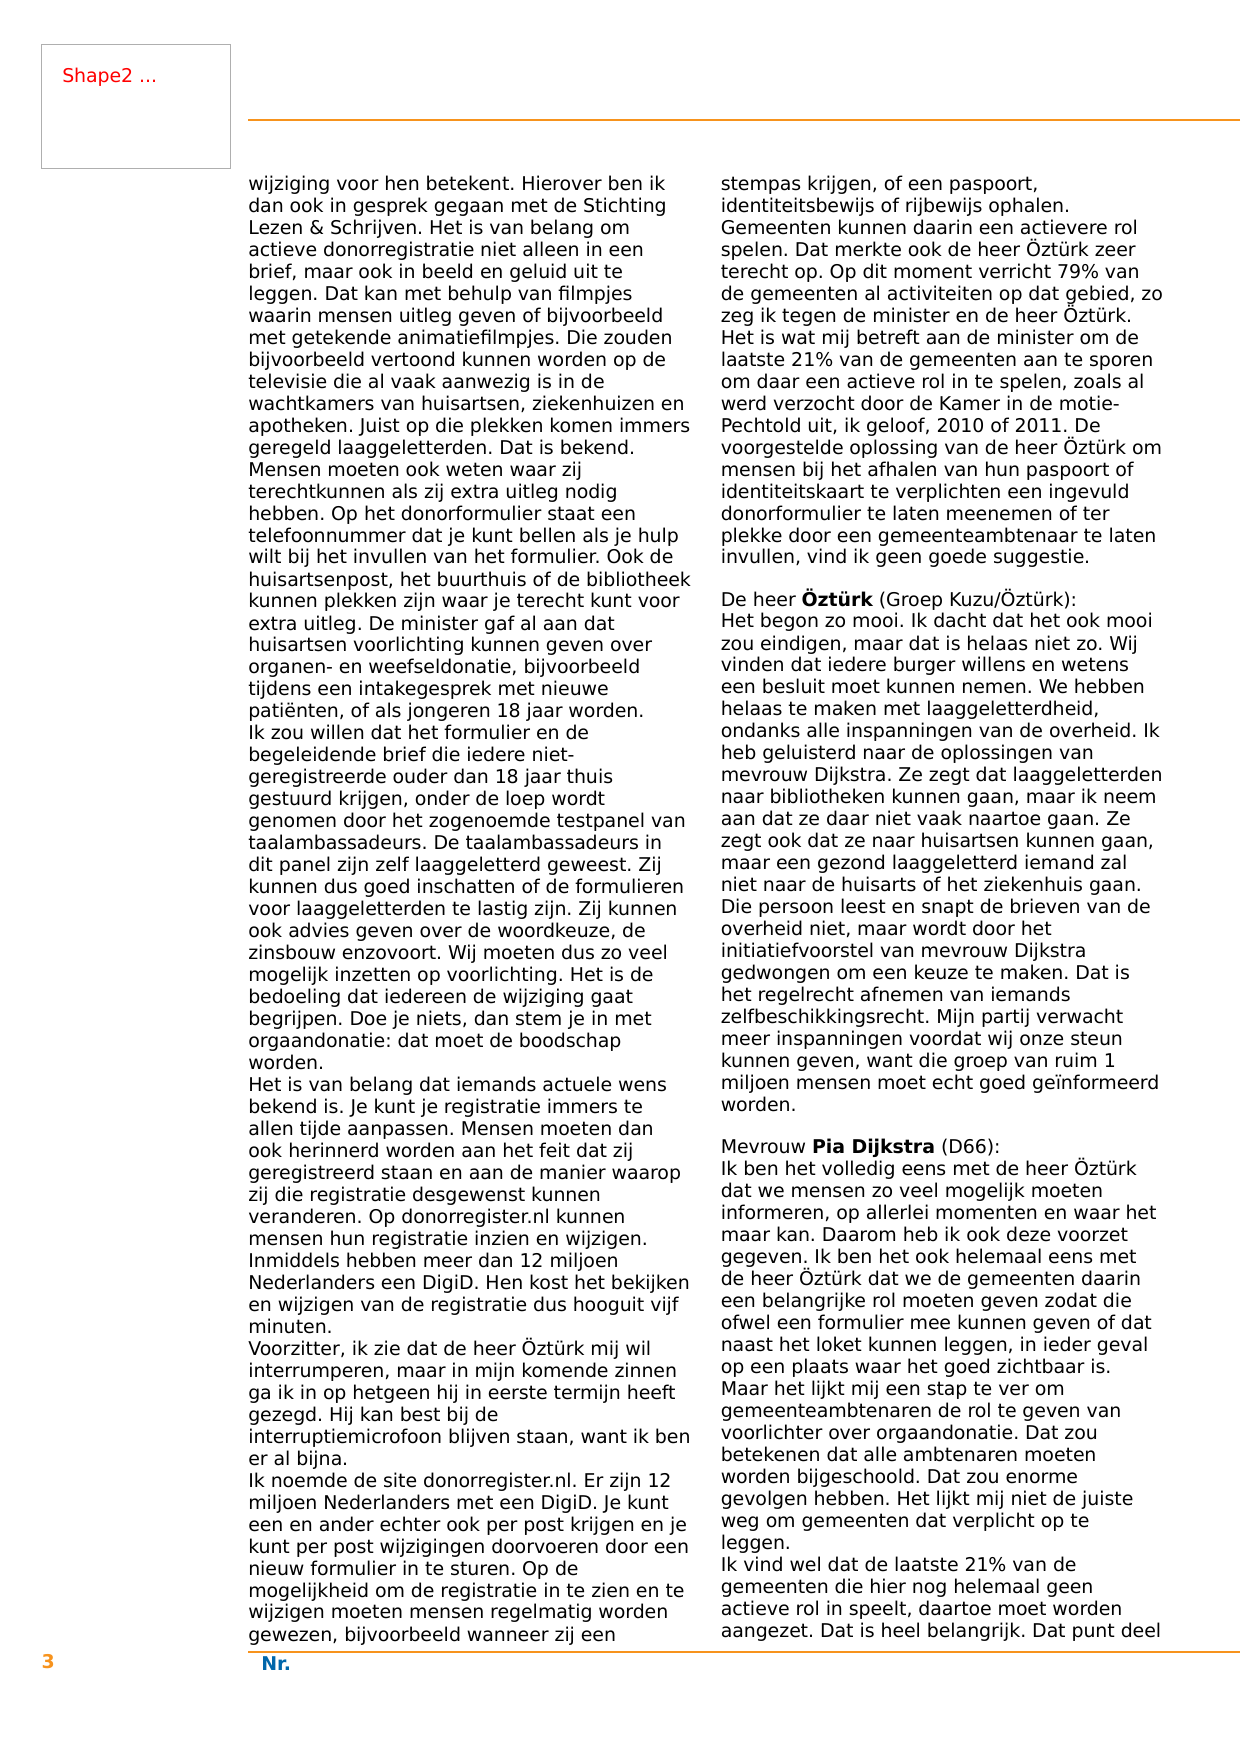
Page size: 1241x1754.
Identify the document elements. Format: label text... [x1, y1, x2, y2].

text Het is van belang dat iemands actuele wens bekend is. Je kunt je registratie immers te allen tijde aanpassen. Mensen moeten dan ook herinnerd worden aan het feit dat zij geregistreerd staan en aan de manier waarop zij die registratie desgewenst kunnen veranderen. Op donorregister.nl kunnen mensen hun registratie inzien en wijzigen. Inmiddels hebben meer dan 12 miljoen Nederlanders een DigiD. Hen kost het bekijken en wijzigen van de registratie dus hooguit vijf minuten. [248, 1074, 691, 1338]
text De heer Öztürk (Groep Kuzu/Öztürk): [721, 588, 1163, 610]
text Ik zou willen dat het formulier en de begeleidende brief die iedere niet-geregistreerde ouder dan 18 jaar thuis gestuurd krijgen, onder de loep wordt genomen door het zogenoemde testpanel van taalambassadeurs. De taalambassadeurs in dit panel zijn zelf laaggeletterd geweest. Zij kunnen dus goed inschatten of de formulieren voor laaggeletterden te lastig zijn. Zij kunnen ook advies geven over de woordkeuze, de zinsbouw enzovoort. Wij moeten dus zo veel mogelijk inzetten op voorlichting. Het is de bedoeling dat iedereen de wijziging gaat begrijpen. Doe je niets, dan stem je in met orgaandonatie: dat moet de boodschap worden. [248, 722, 691, 1074]
text Ik noemde de site donorregister.nl. Er zijn 12 miljoen Nederlanders met een DigiD. Je kunt een en ander echter ook per post krijgen en je kunt per post wijzigingen doorvoeren door een nieuw formulier in te sturen. Op de mogelijkheid om de registratie in te zien en te wijzigen moeten mensen regelmatig worden gewezen, bijvoorbeeld wanneer zij een [248, 1469, 691, 1645]
text Mensen moeten ook weten waar zij terechtkunnen als zij extra uitleg nodig hebben. Op het donorformulier staat een telefoonnummer dat je kunt bellen als je hulp wilt bij het invullen van het formulier. Ook de huisartsenpost, het buurthuis of de bibliotheek kunnen plekken zijn waar je terecht kunt voor extra uitleg. De minister gaf al aan dat huisartsen voorlichting kunnen geven over organen- en weefseldonatie, bijvoorbeeld tijdens een intakegesprek met nieuwe patiënten, of als jongeren 18 jaar worden. [248, 458, 691, 722]
text Mevrouw Pia Dijkstra (D66): [721, 1136, 1163, 1158]
text stempas krijgen, of een paspoort, identiteitsbewijs of rijbewijs ophalen. Gemeenten kunnen daarin een actievere rol spelen. Dat merkte ook de heer Öztürk zeer terecht op. Op dit moment verricht 79% van de gemeenten al activiteiten op dat gebied, zo zeg ik tegen de minister en de heer Öztürk. Het is wat mij betreft aan de minister om de laatste 21% van de gemeenten aan te sporen om daar een actieve rol in te spelen, zoals al werd verzocht door de Kamer in de motie-Pechtold uit, ik geloof, 2010 of 2011. De voorgestelde oplossing van de heer Öztürk om mensen bij het afhalen van hun paspoort of identiteitskaart te verplichten een ingevuld donorformulier te laten meenemen of ter plekke door een gemeenteambtenaar te laten invullen, vind ik geen goede suggestie. [721, 173, 1163, 568]
text wijziging voor hen betekent. Hierover ben ik dan ook in gesprek gegaan met de Stichting Lezen & Schrijven. Het is van belang om actieve donorregistratie niet alleen in een brief, maar ook in beeld en geluid uit te leggen. Dat kan met behulp van filmpjes waarin mensen uitleg geven of bijvoorbeeld met getekende animatiefilmpjes. Die zouden bijvoorbeeld vertoond kunnen worden op de televisie die al vaak aanwezig is in de wachtkamers van huisartsen, ziekenhuizen en apotheken. Juist op die plekken komen immers geregeld laaggeletterden. Dat is bekend. [248, 173, 691, 458]
text Voorzitter, ik zie dat de heer Öztürk mij wil interrumperen, maar in mijn komende zinnen ga ik in op hetgeen hij in eerste termijn heeft gezegd. Hij kan best bij de interruptiemicrofoon blijven staan, want ik ben er al bijna. [248, 1338, 691, 1469]
text Ik vind wel dat de laatste 21% van de gemeenten die hier nog helemaal geen actieve rol in speelt, daartoe moet worden aangezet. Dat is heel belangrijk. Dat punt deel [721, 1553, 1163, 1641]
text Ik ben het volledig eens met de heer Öztürk dat we mensen zo veel mogelijk moeten informeren, op allerlei momenten en waar het maar kan. Daarom heb ik ook deze voorzet gegeven. Ik ben het ook helemaal eens met de heer Öztürk dat we de gemeenten daarin een belangrijke rol moeten geven zodat die ofwel een formulier mee kunnen geven of dat naast het loket kunnen leggen, in ieder geval op een plaats waar het goed zichtbaar is. Maar het lijkt mij een stap te ver om gemeenteambtenaren de rol te geven van voorlichter over orgaandonatie. Dat zou betekenen dat alle ambtenaren moeten worden bijgeschoold. Dat zou enorme gevolgen hebben. Het lijkt mij niet de juiste weg om gemeenten dat verplicht op te leggen. [721, 1158, 1163, 1553]
text Het begon zo mooi. Ik dacht dat het ook mooi zou eindigen, maar dat is helaas niet zo. Wij vinden dat iedere burger willens en wetens een besluit moet kunnen nemen. We hebben helaas te maken met laaggeletterdheid, ondanks alle inspanningen van de overheid. Ik heb geluisterd naar de oplossingen van mevrouw Dijkstra. Ze zegt dat laaggeletterden naar bibliotheken kunnen gaan, maar ik neem aan dat ze daar niet vaak naartoe gaan. Ze zegt ook dat ze naar huisartsen kunnen gaan, maar een gezond laaggeletterd iemand zal niet naar de huisarts of het ziekenhuis gaan. Die persoon leest en snapt de brieven van de overheid niet, maar wordt door het initiatiefvoorstel van mevrouw Dijkstra gedwongen om een keuze te maken. Dat is het regelrecht afnemen van iemands zelfbeschikkingsrecht. Mijn partij verwacht meer inspanningen voordat wij onze steun kunnen geven, want die groep van ruim 1 miljoen mensen moet echt goed geïnformeerd worden. [721, 610, 1163, 1116]
